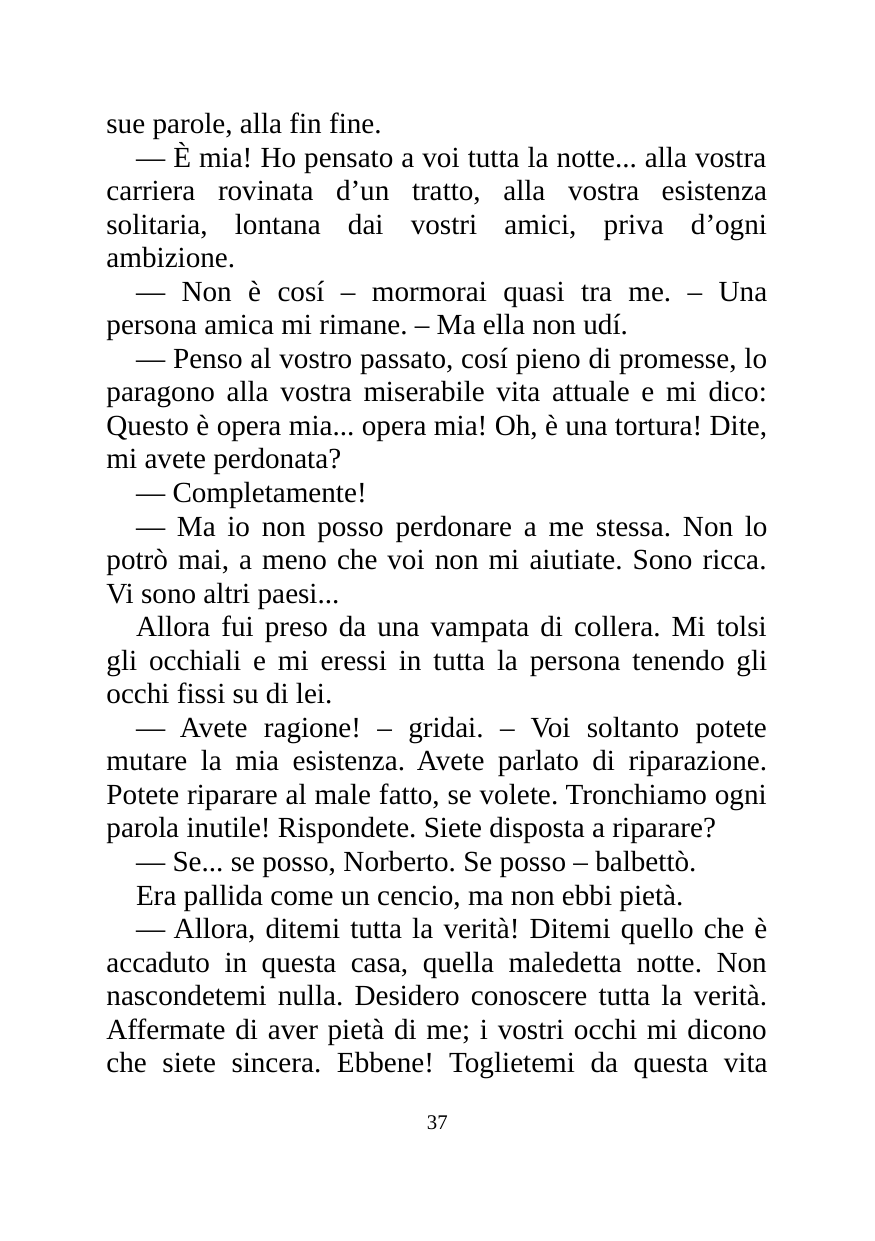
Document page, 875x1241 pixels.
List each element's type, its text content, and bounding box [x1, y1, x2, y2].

text Era pallida come un cencio, ma non ebbi pietà. [106, 878, 768, 911]
text — Non è cosí – mormorai quasi tra me. – Una persona amica mi rimane. – Ma ella non udí. [106, 274, 768, 341]
text — Allora, ditemi tutta la verità! Ditemi quello che è accaduto in questa casa, quella maledetta notte. Non nascondetemi nulla. Desidero conoscere tutta la verità. Affermate di aver pietà di me; i vostri occhi mi dicono che siete sincera. Ebbene! Toglietemi da questa vita [106, 911, 768, 1079]
text — Penso al vostro passato, cosí pieno di promesse, lo paragono alla vostra miserabile vita attuale e mi dico: Questo è opera mia... opera mia! Oh, è una tortura! Dite, mi avete perdonata? [106, 341, 768, 475]
text — Avete ragione! – gridai. – Voi soltanto potete mutare la mia esistenza. Avete parlato di riparazione. Potete riparare al male fatto, se volete. Tronchiamo ogni parola inutile! Rispondete. Siete disposta a riparare? [106, 710, 768, 844]
text — Ma io non posso perdonare a me stessa. Non lo potrò mai, a meno che voi non mi aiutiate. Sono ricca. Vi sono altri paesi... [106, 509, 768, 609]
text — Se... se posso, Norberto. Se posso – balbettò. [106, 844, 768, 878]
text — Completamente! [106, 475, 768, 509]
text Allora fui preso da una vampata di collera. Mi tolsi gli occhiali e mi eressi in tutta la persona tenendo gli occhi fissi su di lei. [106, 609, 768, 710]
text — È mia! Ho pensato a voi tutta la notte... alla vostra carriera rovinata d’un tratto, alla vostra esistenza solitaria, lontana dai vostri amici, priva d’ogni ambizione. [106, 140, 768, 274]
text sue parole, alla fin fine. [106, 106, 768, 140]
